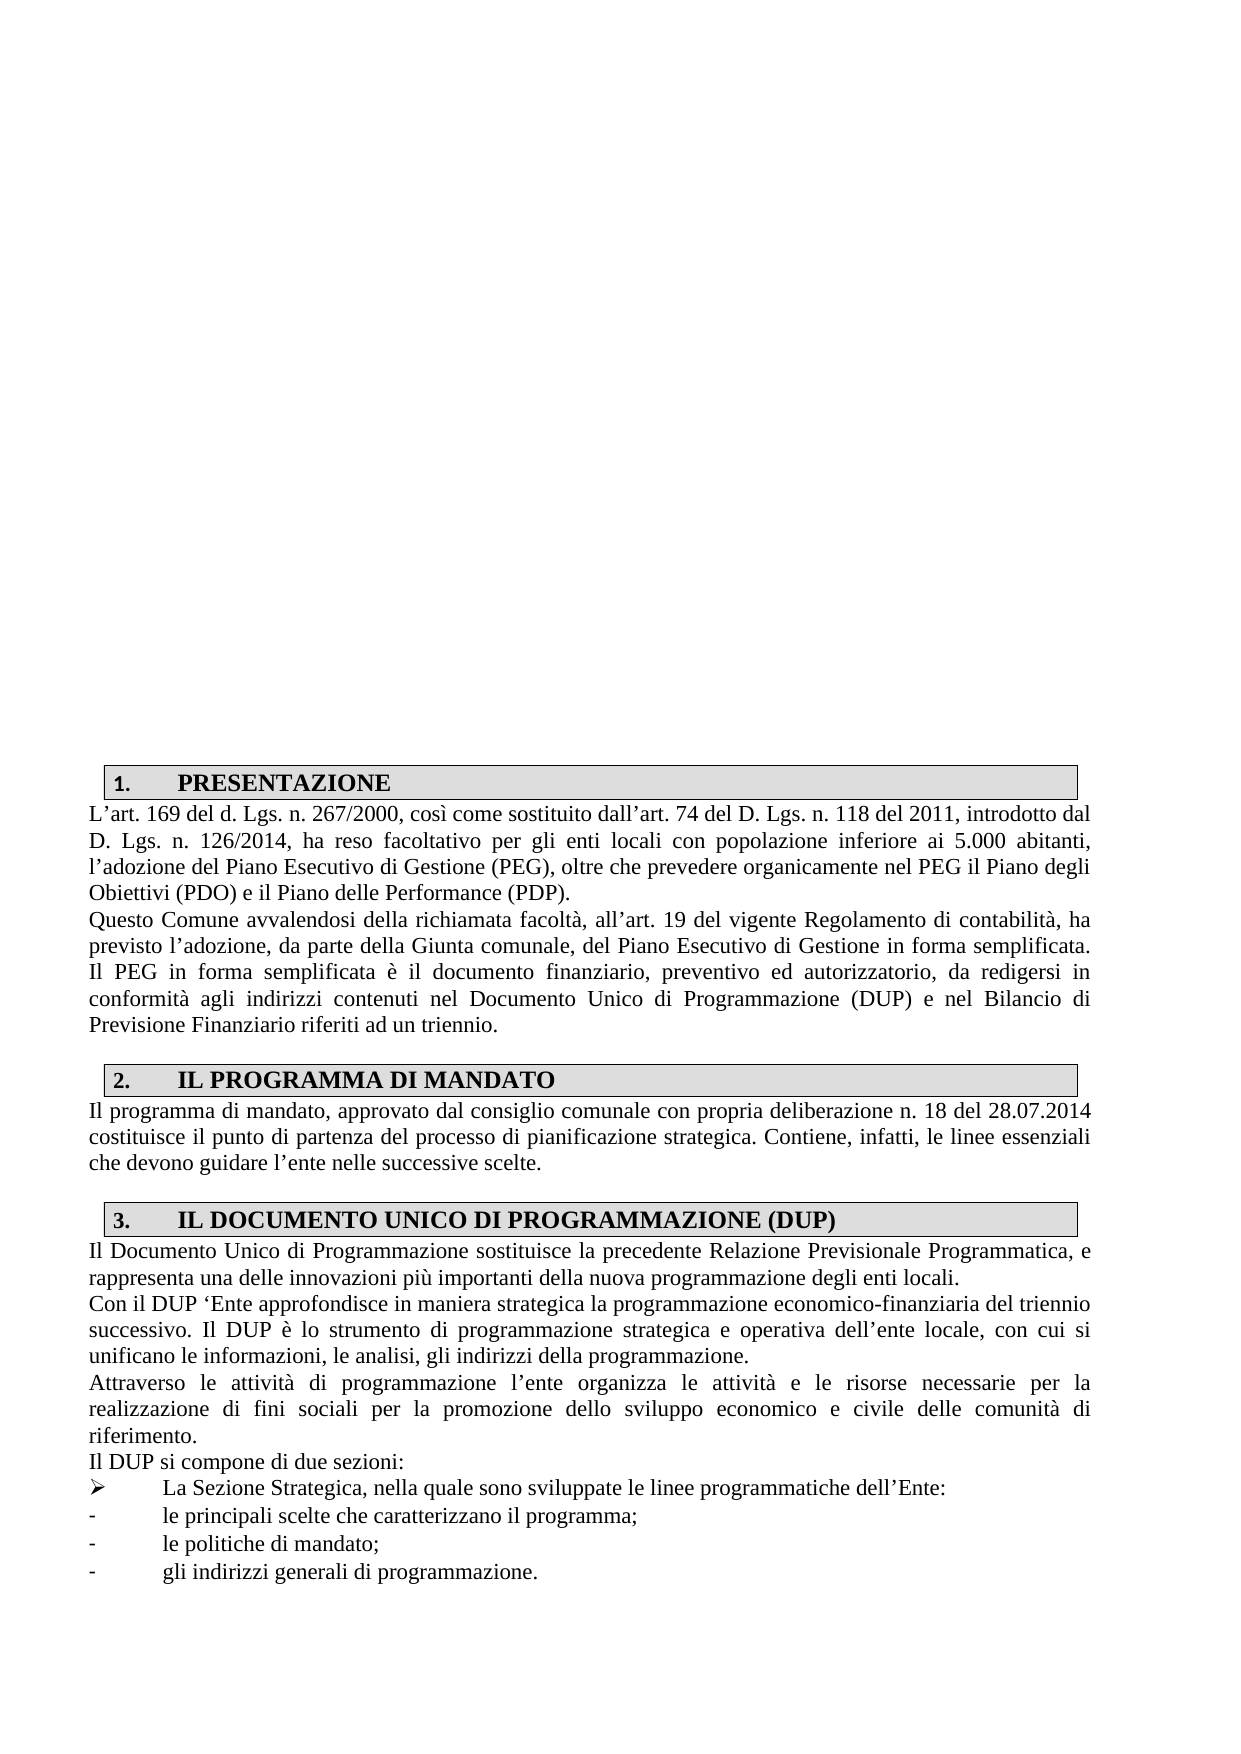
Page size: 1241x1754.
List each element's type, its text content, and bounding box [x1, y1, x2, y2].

list le principali scelte che caratterizzano il programma; [89, 1501, 1093, 1529]
text Con il DUP ‘Ente approfondisce in maniera strategica la programmazione economico-finanziaria del triennio successivo. Il DUP è lo strumento di programmazione strategica e operativa dell’ente locale, con cui si unificano le informazioni, le analisi, gli indirizzi della programmazione. [89, 1290, 1093, 1369]
list gli indirizzi generali di programmazione. [89, 1557, 1093, 1585]
text Il Documento Unico di Programmazione sostituisce la precedente Relazione Previsionale Programmatica, e rappresenta una delle innovazioni più importanti della nuova programmazione degli enti locali. [89, 1237, 1093, 1290]
text L’art. 169 del d. Lgs. n. 267/2000, così come sostituito dall’art. 74 del D. Lgs. n. 118 del 2011, introdotto dal D. Lgs. n. 126/2014, ha reso facoltativo per gli enti locali con popolazione inferiore ai 5.000 abitanti, l’adozione del Piano Esecutivo di Gestione (PEG), oltre che prevedere organicamente nel PEG il Piano degli Obiettivi (PDO) e il Piano delle Performance (PDP). [89, 800, 1093, 906]
list La Sezione Strategica, nella quale sono sviluppate le linee programmatiche dell’Ente: [89, 1474, 1093, 1501]
text Questo Comune avvalendosi della richiamata facoltà, all’art. 19 del vigente Regolamento di contabilità, ha previsto l’adozione, da parte della Giunta comunale, del Piano Esecutivo di Gestione in forma semplificata. Il PEG in forma semplificata è il documento finanziario, preventivo ed autorizzatorio, da redigersi in conformità agli indirizzi contenuti nel Documento Unico di Programmazione (DUP) e nel Bilancio di Previsione Finanziario riferiti ad un triennio. [89, 906, 1093, 1037]
text Il DUP si compone di due sezioni: [89, 1448, 1093, 1474]
list IL PROGRAMMA DI MANDATO [105, 1065, 1077, 1096]
list IL DOCUMENTO UNICO DI PROGRAMMAZIONE (DUP) [105, 1203, 1077, 1236]
list PRESENTAZIONE [105, 766, 1077, 799]
text Il programma di mandato, approvato dal consiglio comunale con propria deliberazione n. 18 del 28.07.2014 costituisce il punto di partenza del processo di pianificazione strategica. Contiene, infatti, le linee essenziali che devono guidare l’ente nelle successive scelte. [89, 1097, 1093, 1176]
text Attraverso le attività di programmazione l’ente organizza le attività e le risorse necessarie per la realizzazione di fini sociali per la promozione dello sviluppo economico e civile delle comunità di riferimento. [89, 1369, 1093, 1448]
list le politiche di mandato; [89, 1529, 1093, 1557]
